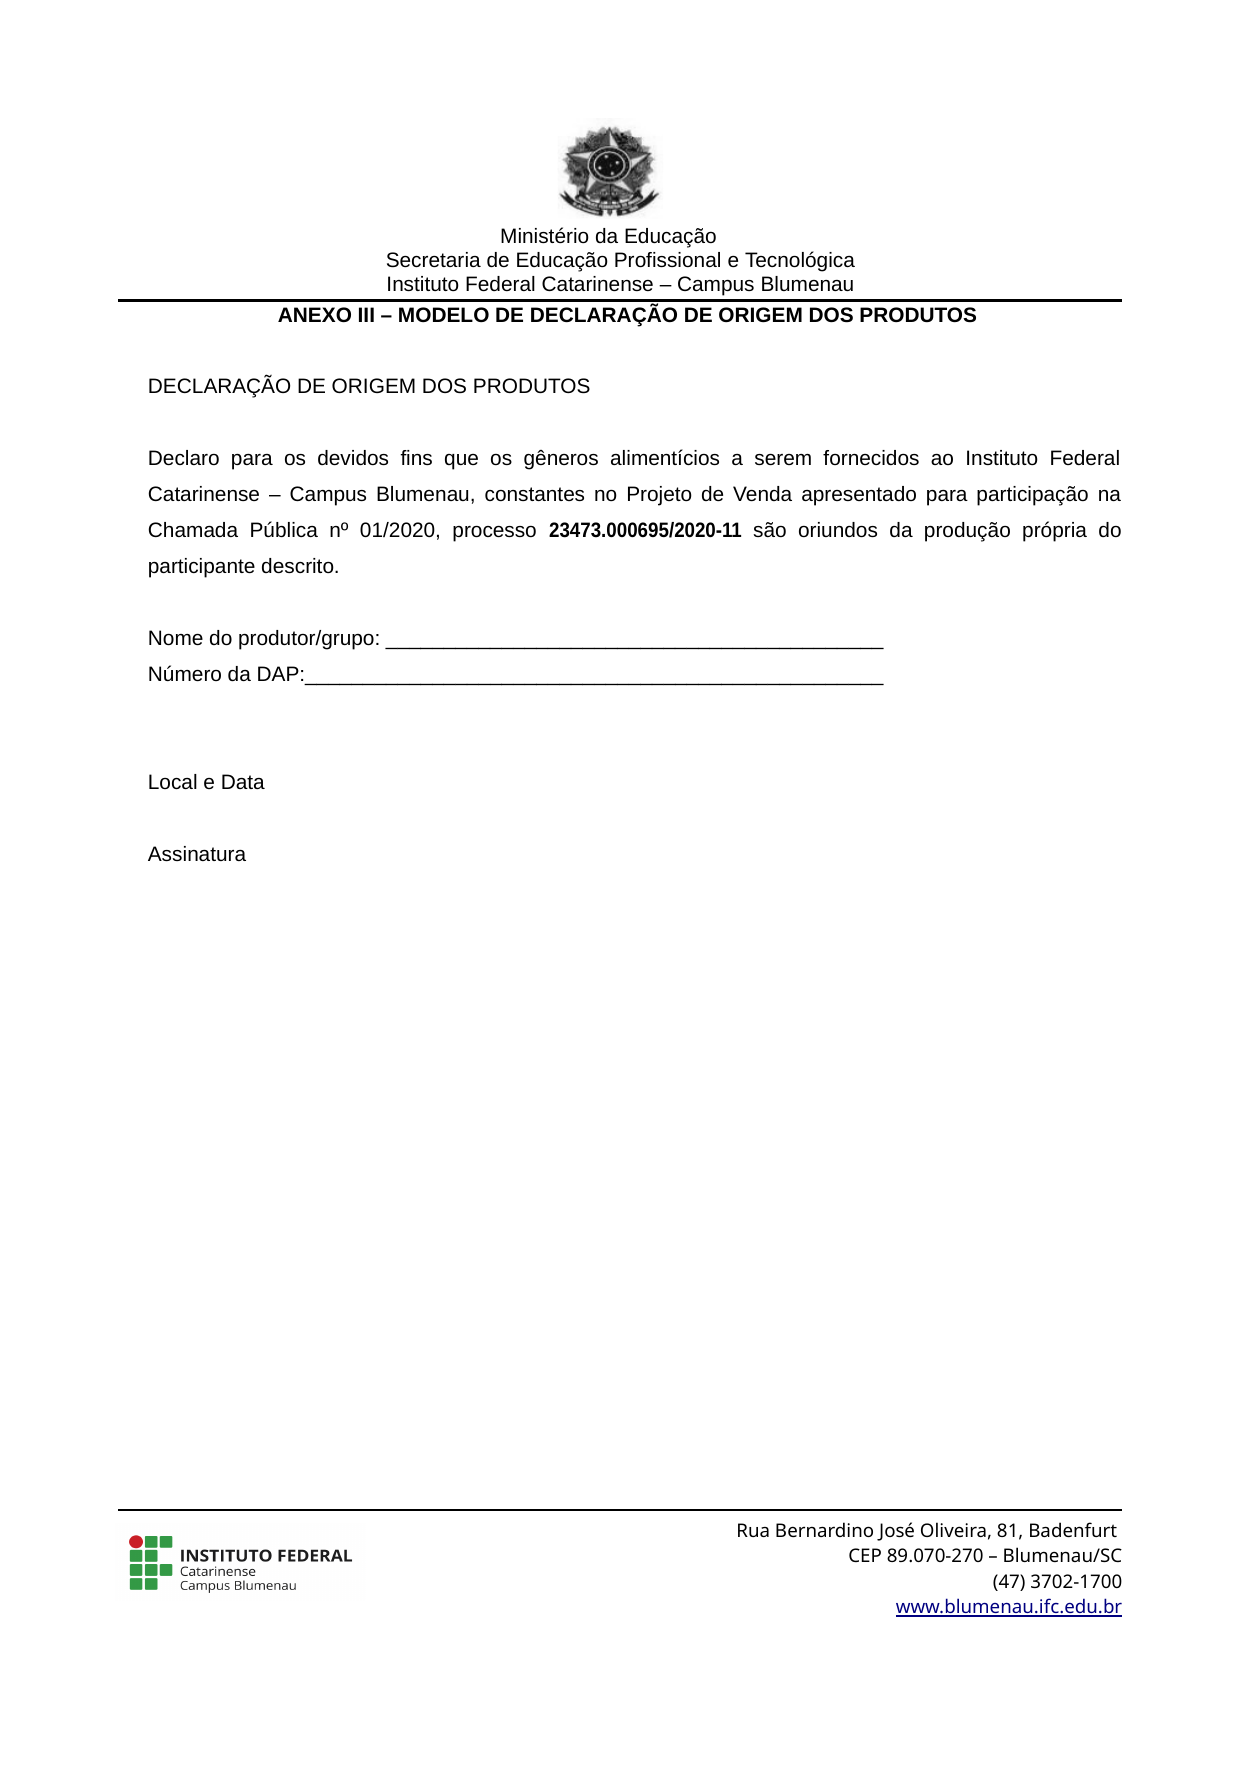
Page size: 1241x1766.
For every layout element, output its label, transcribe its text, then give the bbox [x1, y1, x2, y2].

text Declaro para os devidos fins que os gêneros alimentícios a serem fornecidos ao Instituto Federal Catarinense – Campus Blumenau, constantes no Projeto de Venda apresentado para participação na Chamada Pública nº 01/2020, processo 23473.000695/2020-11 são oriundos da produção própria do participante descrito. [148, 446, 1122, 578]
text Assinatura [148, 841, 1122, 865]
picture [115, 1523, 366, 1601]
text Nome do produtor/grupo: ___________________________________________ [148, 626, 1122, 650]
text Local e Data [148, 769, 1122, 793]
text DECLARAÇÃO DE ORIGEM DOS PRODUTOS [148, 374, 1122, 398]
text Número da DAP:__________________________________________________ [148, 662, 1122, 686]
text ANEXO III – MODELO DE DECLARAÇÃO DE ORIGEM DOS PRODUTOS [133, 302, 1122, 326]
